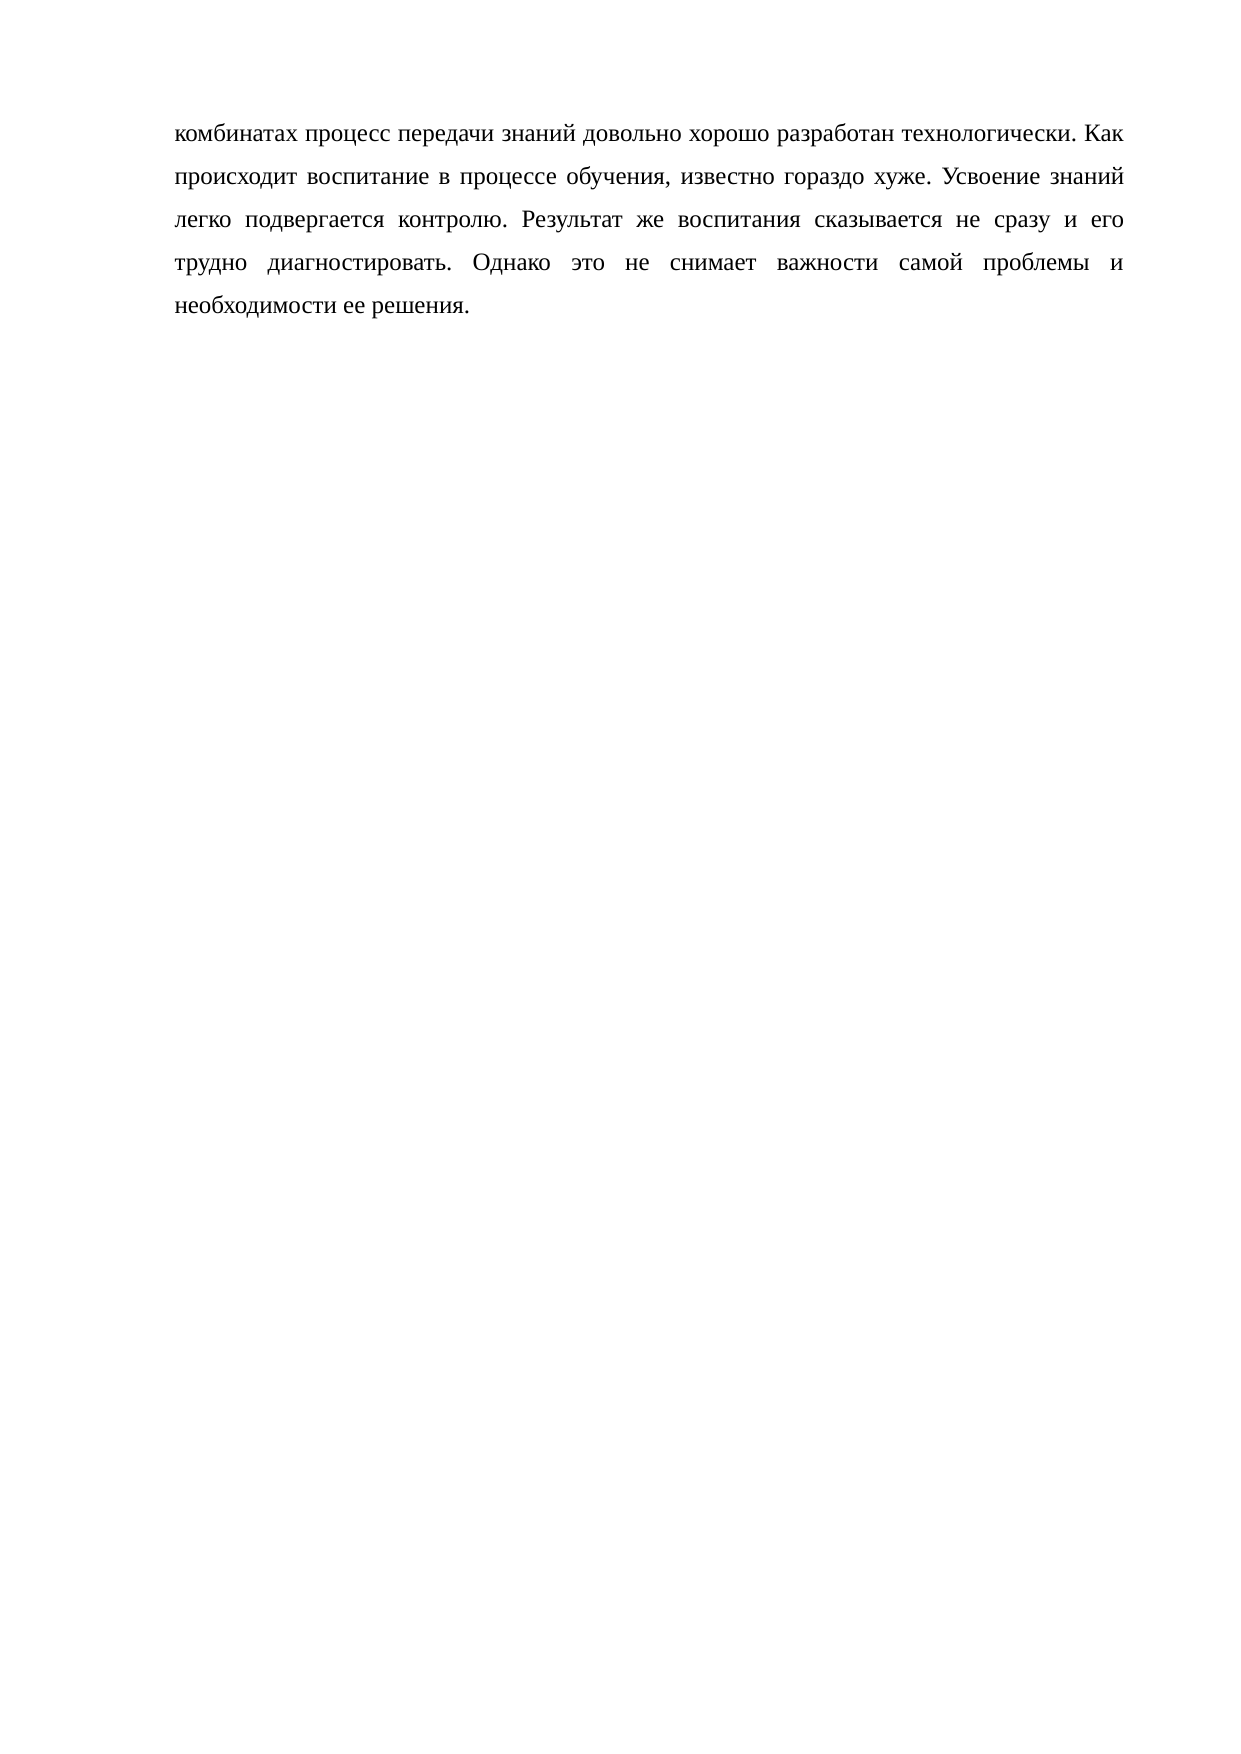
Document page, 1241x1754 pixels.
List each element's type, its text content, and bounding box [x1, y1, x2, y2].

text комбинатах процесс передачи знаний довольно хорошо разработан технологически. Как происходит воспитание в процессе обучения, известно гораздо хуже. Усвоение знаний легко подвергается контролю. Результат же воспитания сказывается не сразу и его трудно диагностировать. Однако это не снимает важности самой проблемы и необходимости ее решения. [174, 118, 1125, 319]
